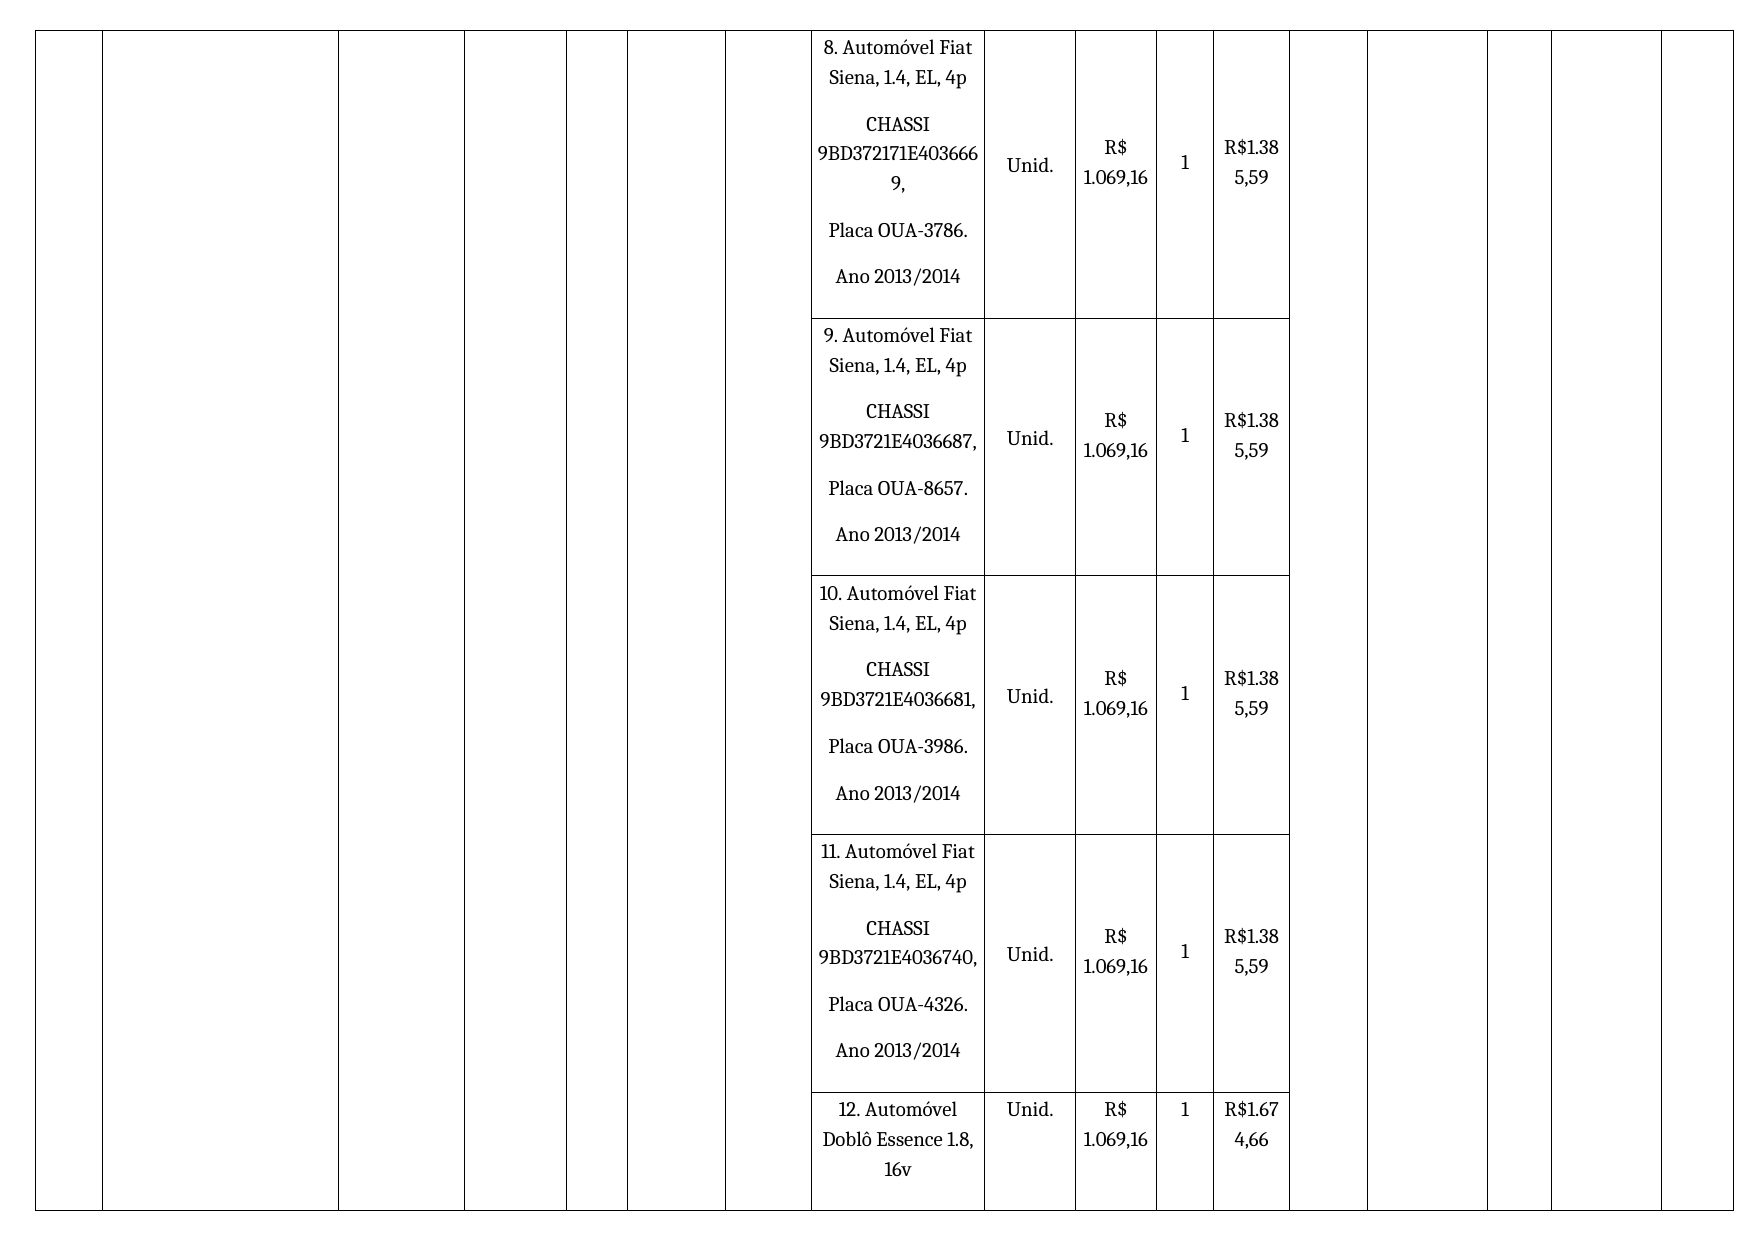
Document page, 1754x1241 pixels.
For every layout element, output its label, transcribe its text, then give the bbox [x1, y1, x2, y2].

table_cell 12. Automóvel Doblô Essence 1.8, 16v [812, 1093, 984, 1210]
table_cell R$1.674,66 [1214, 1093, 1289, 1210]
table_cell 1 [1157, 319, 1213, 575]
table_cell [628, 31, 725, 1210]
table_cell 1 [1157, 835, 1213, 1091]
table_cell [1552, 31, 1661, 1210]
table_cell 8. Automóvel Fiat Siena, 1.4, EL, 4p CHASSI 9BD372171E4036669, Placa OUA-3786. Ano 2013/2014 [812, 31, 984, 317]
table_cell R$1.385,59 [1214, 835, 1289, 1091]
table_cell [726, 31, 811, 1210]
table_cell 1 [1157, 576, 1213, 833]
table_cell R$1.385,59 [1214, 319, 1289, 575]
table_cell R$1.385,59 [1214, 31, 1289, 317]
table_cell 1 [1157, 31, 1213, 317]
table_cell Unid. [985, 835, 1075, 1091]
table_cell R$1.385,59 [1214, 576, 1289, 833]
table_cell [1488, 31, 1551, 1210]
table_cell 10. Automóvel Fiat Siena, 1.4, EL, 4p CHASSI 9BD3721E4036681, Placa OUA-3986. Ano 2013/2014 [812, 576, 984, 833]
table_cell R$ 1.069,16 [1076, 319, 1156, 575]
table_cell [1368, 31, 1487, 1210]
table_cell R$ 1.069,16 [1076, 31, 1156, 317]
table_cell Unid. [985, 31, 1075, 317]
table_cell Unid. [985, 319, 1075, 575]
table_cell [1662, 31, 1733, 1210]
table_cell [567, 31, 627, 1210]
table_cell Unid. [985, 576, 1075, 833]
table_cell [36, 31, 102, 1210]
table_cell [465, 31, 566, 1210]
table_cell 1 [1157, 1093, 1213, 1210]
table_cell [1290, 31, 1367, 1210]
table_cell R$ 1.069,16 [1076, 576, 1156, 833]
table_cell [339, 31, 464, 1210]
table_cell [103, 31, 338, 1210]
table_cell 11. Automóvel Fiat Siena, 1.4, EL, 4p CHASSI 9BD3721E4036740, Placa OUA-4326. Ano 2013/2014 [812, 835, 984, 1091]
table_cell R$ 1.069,16 [1076, 835, 1156, 1091]
table_cell 9. Automóvel Fiat Siena, 1.4, EL, 4p CHASSI 9BD3721E4036687, Placa OUA-8657. Ano 2013/2014 [812, 319, 984, 575]
table_cell R$ 1.069,16 [1076, 1093, 1156, 1210]
table_cell Unid. [985, 1093, 1075, 1210]
